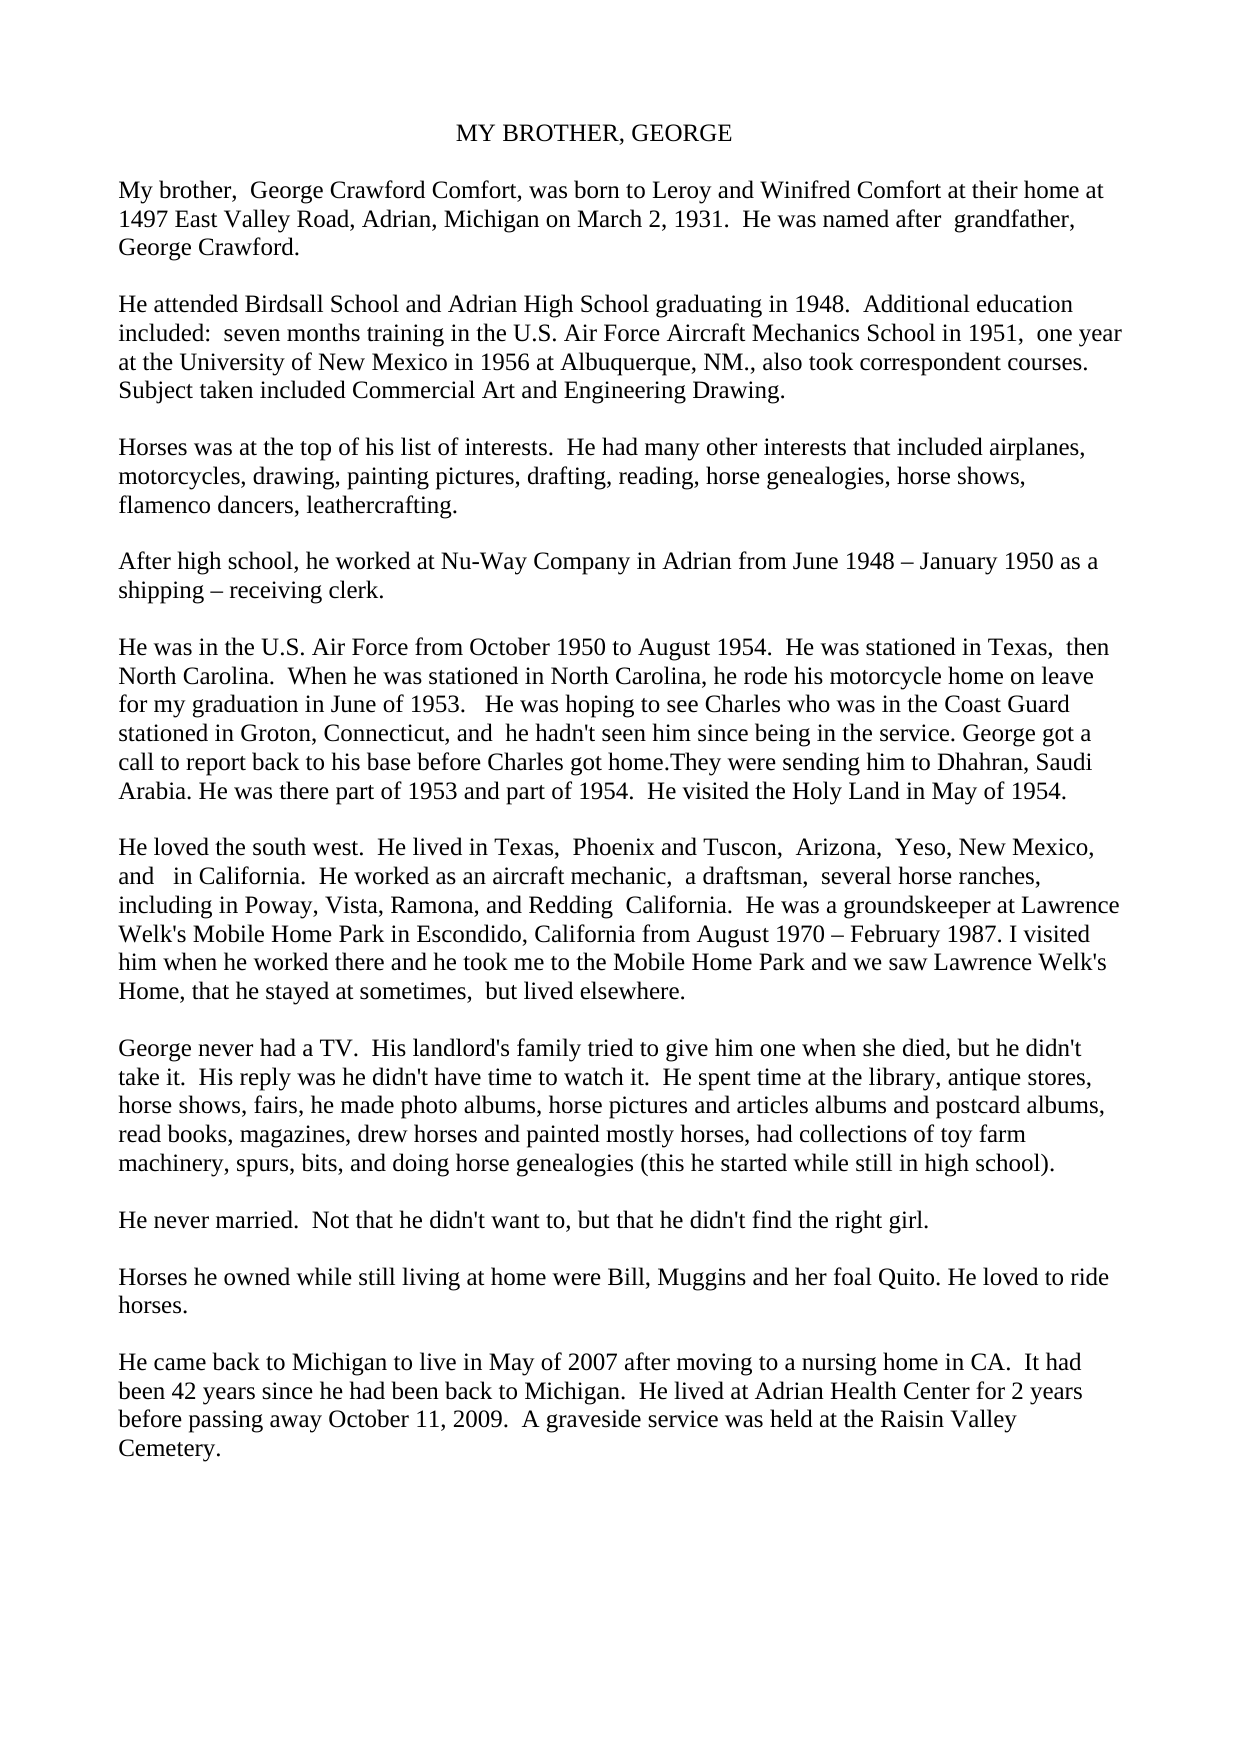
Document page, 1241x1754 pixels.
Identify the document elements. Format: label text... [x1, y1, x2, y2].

text After high school, he worked at Nu-Way Company in Adrian from June 1948 – January 1950 as a shipping – receiving clerk. [118, 546, 1122, 604]
text My brother, George Crawford Comfort, was born to Leroy and Winifred Comfort at their home at 1497 East Valley Road, Adrian, Michigan on March 2, 1931. He was named after grandfather, George Crawford. [118, 175, 1122, 261]
text He came back to Michigan to live in May of 2007 after moving to a nursing home in CA. It had been 42 years since he had been back to Michigan. He lived at Adrian Health Center for 2 years before passing away October 11, 2009. A graveside service was held at the Raisin Valley Cemetery. [118, 1347, 1122, 1462]
text He attended Birdsall School and Adrian High School graduating in 1948. Additional education included: seven months training in the U.S. Air Force Aircraft Mechanics School in 1951, one year at the University of New Mexico in 1956 at Albuquerque, NM., also took correspondent courses. Subject taken included Commercial Art and Engineering Drawing. [118, 289, 1122, 404]
text Horses was at the top of his list of interests. He had many other interests that included airplanes, motorcycles, drawing, painting pictures, drafting, reading, horse genealogies, horse shows, flamenco dancers, leathercrafting. [118, 432, 1122, 518]
text He never married. Not that he didn't want to, but that he didn't find the right girl. [118, 1205, 1122, 1233]
text He was in the U.S. Air Force from October 1950 to August 1954. He was stationed in Texas, then North Carolina. When he was stationed in North Carolina, he rode his motorcycle home on leave for my graduation in June of 1953. He was hoping to see Charles who was in the Coast Guard stationed in Groton, Connecticut, and he hadn't seen him since being in the service. George got a call to report back to his base before Charles got home.They were sending him to Dhahran, Saudi Arabia. He was there part of 1953 and part of 1954. He visited the Holy Land in May of 1954. [118, 632, 1122, 804]
text George never had a TV. His landlord's family tried to give him one when she died, but he didn't take it. His reply was he didn't have time to watch it. He spent time at the library, antique stores, horse shows, fairs, he made photo albums, horse pictures and articles albums and postcard albums, read books, magazines, drew horses and painted mostly horses, had collections of toy farm machinery, spurs, bits, and doing horse genealogies (this he started while still in high school). [118, 1033, 1122, 1177]
text MY BROTHER, GEORGE [118, 118, 1122, 147]
text He loved the south west. He lived in Texas, Phoenix and Tuscon, Arizona, Yeso, New Mexico, and in California. He worked as an aircraft mechanic, a draftsman, several horse ranches, including in Poway, Vista, Ramona, and Redding California. He was a groundskeeper at Lawrence Welk's Mobile Home Park in Escondido, California from August 1970 – February 1987. I visited him when he worked there and he took me to the Mobile Home Park and we saw Lawrence Welk's Home, that he stayed at sometimes, but lived elsewhere. [118, 832, 1122, 1005]
text Horses he owned while still living at home were Bill, Muggins and her foal Quito. He loved to ride horses. [118, 1262, 1122, 1319]
